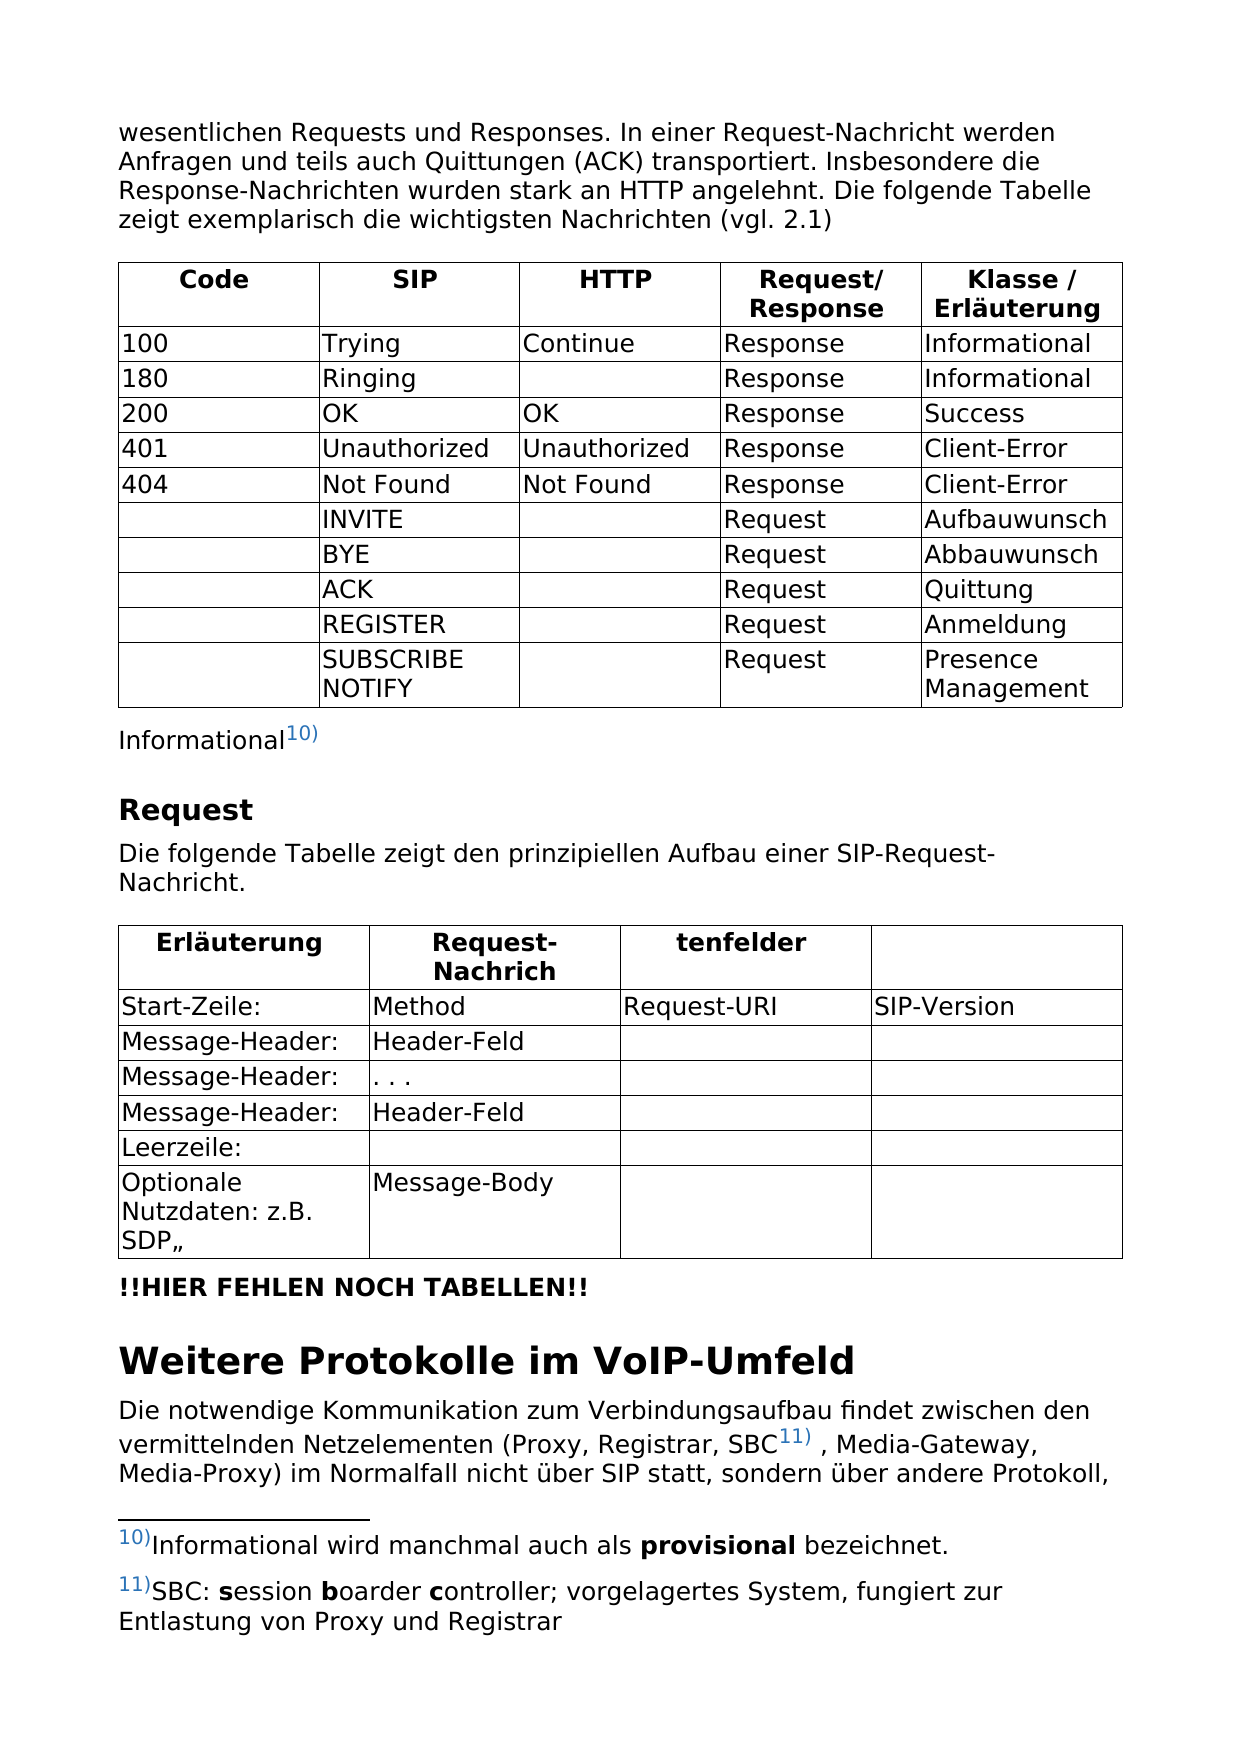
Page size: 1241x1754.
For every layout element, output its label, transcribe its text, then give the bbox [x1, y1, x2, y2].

table_header HTTP [520, 263, 720, 326]
table_cell OK [320, 398, 519, 432]
table_header Request/Response [721, 263, 921, 326]
table_cell Message-Header: [119, 1061, 369, 1095]
table_cell Response [721, 398, 921, 432]
table_cell REGISTER [320, 608, 519, 642]
table_cell . . . [370, 1061, 620, 1095]
table_cell Aufbauwunsch [922, 503, 1122, 537]
table_cell Start-Zeile: [119, 990, 369, 1024]
table_cell [520, 608, 720, 642]
table_cell Response [721, 433, 921, 467]
table_cell Request [721, 503, 921, 537]
table_header Erläuterung [119, 926, 369, 989]
table_cell Ringing [320, 362, 519, 397]
table_cell [520, 503, 720, 537]
table_cell Success [922, 398, 1122, 432]
table_cell Not Found [520, 468, 720, 502]
table_cell [872, 1096, 1122, 1130]
table_cell Response [721, 468, 921, 502]
table_cell [119, 503, 319, 537]
text Die notwendige Kommunikation zum Verbindungsaufbau findet zwischen den vermittelnden Netzelementen (Proxy, Registrar, SBC , Media-Gateway, Media-Proxy) im Normalfall nicht über SIP statt, sondern über andere Protokoll, [118, 1396, 1122, 1488]
text wesentlichen Requests und Responses. In einer Request-Nachricht werden Anfragen und teils auch Quittungen (ACK) transportiert. Insbesondere die Response-Nachrichten wurden stark an HTTP angelehnt. Die folgende Tabelle zeigt exemplarisch die wichtigsten Nachrichten (vgl. 2.1) [118, 118, 1122, 235]
table_cell [520, 362, 720, 397]
table_cell Message-Body [370, 1166, 620, 1258]
table_header Request-Nachrich [370, 926, 620, 989]
table_header Code [119, 263, 319, 326]
table_cell Request [721, 643, 921, 707]
table_cell Message-Header: [119, 1026, 369, 1059]
table_cell SIP-Version [872, 990, 1122, 1024]
table_cell 100 [119, 327, 319, 361]
text Informational [118, 721, 1122, 756]
table_cell Optionale Nutzdaten: z.B. SDP„ [119, 1166, 369, 1258]
table_cell Informational [922, 362, 1122, 397]
table_cell Not Found [320, 468, 519, 502]
table_cell [119, 573, 319, 607]
table_cell Message-Header: [119, 1096, 369, 1130]
table_cell OK [520, 398, 720, 432]
table_cell 404 [119, 468, 319, 502]
table_cell Method [370, 990, 620, 1024]
table_cell Request [721, 573, 921, 607]
table_cell Header-Feld [370, 1026, 620, 1059]
text Informational wird manchmal auch als provisional bezeichnet. [118, 1526, 1122, 1560]
table_cell Informational [922, 327, 1122, 361]
table_header tenfelder [621, 926, 871, 989]
text !!HIER FEHLEN NOCH TABELLEN!! [118, 1273, 1122, 1302]
table_cell [872, 1166, 1122, 1258]
table_cell Continue [520, 327, 720, 361]
table_cell Request [721, 538, 921, 572]
subtitle Weitere Protokolle im VoIP-Umfeld [118, 1340, 1122, 1383]
text SBC: session boarder controller; vorgelagertes System, fungiert zur Entlastung von Proxy und Registrar [118, 1573, 1122, 1636]
table_cell [621, 1166, 871, 1258]
table_cell [520, 573, 720, 607]
table_cell [119, 538, 319, 572]
table_header SIP [320, 263, 519, 326]
table_header Klasse / Erläuterung [922, 263, 1122, 326]
table_cell Abbauwunsch [922, 538, 1122, 572]
table_cell Client-Error [922, 468, 1122, 502]
table_cell Client-Error [922, 433, 1122, 467]
table_cell ACK [320, 573, 519, 607]
table_cell BYE [320, 538, 519, 572]
table_cell [872, 1131, 1122, 1165]
table_cell [621, 1131, 871, 1165]
table_cell [119, 643, 319, 707]
table_cell [370, 1131, 620, 1165]
table_cell Presence Management [922, 643, 1122, 707]
table_cell [520, 643, 720, 707]
table_cell [621, 1061, 871, 1095]
table_cell INVITE [320, 503, 519, 537]
table_cell [621, 1096, 871, 1130]
table_cell Quittung [922, 573, 1122, 607]
subtitle Request [118, 793, 1122, 827]
table_cell 401 [119, 433, 319, 467]
table_cell 180 [119, 362, 319, 397]
table_cell Unauthorized [520, 433, 720, 467]
table_cell 200 [119, 398, 319, 432]
table_cell Unauthorized [320, 433, 519, 467]
table_cell Request-URI [621, 990, 871, 1024]
table_cell [520, 538, 720, 572]
table_cell Header-Feld [370, 1096, 620, 1130]
table_header [872, 926, 1122, 989]
table_cell [872, 1026, 1122, 1059]
table_cell [621, 1026, 871, 1059]
table_cell [872, 1061, 1122, 1095]
table_cell Request [721, 608, 921, 642]
table_cell Trying [320, 327, 519, 361]
text Die folgende Tabelle zeigt den prinzipiellen Aufbau einer SIP-Request-Nachricht. [118, 839, 1122, 898]
table_cell Response [721, 327, 921, 361]
table_cell Response [721, 362, 921, 397]
table_cell Leerzeile: [119, 1131, 369, 1165]
table_cell [119, 608, 319, 642]
table_cell SUBSCRIBE NOTIFY [320, 643, 519, 707]
table_cell Anmeldung [922, 608, 1122, 642]
